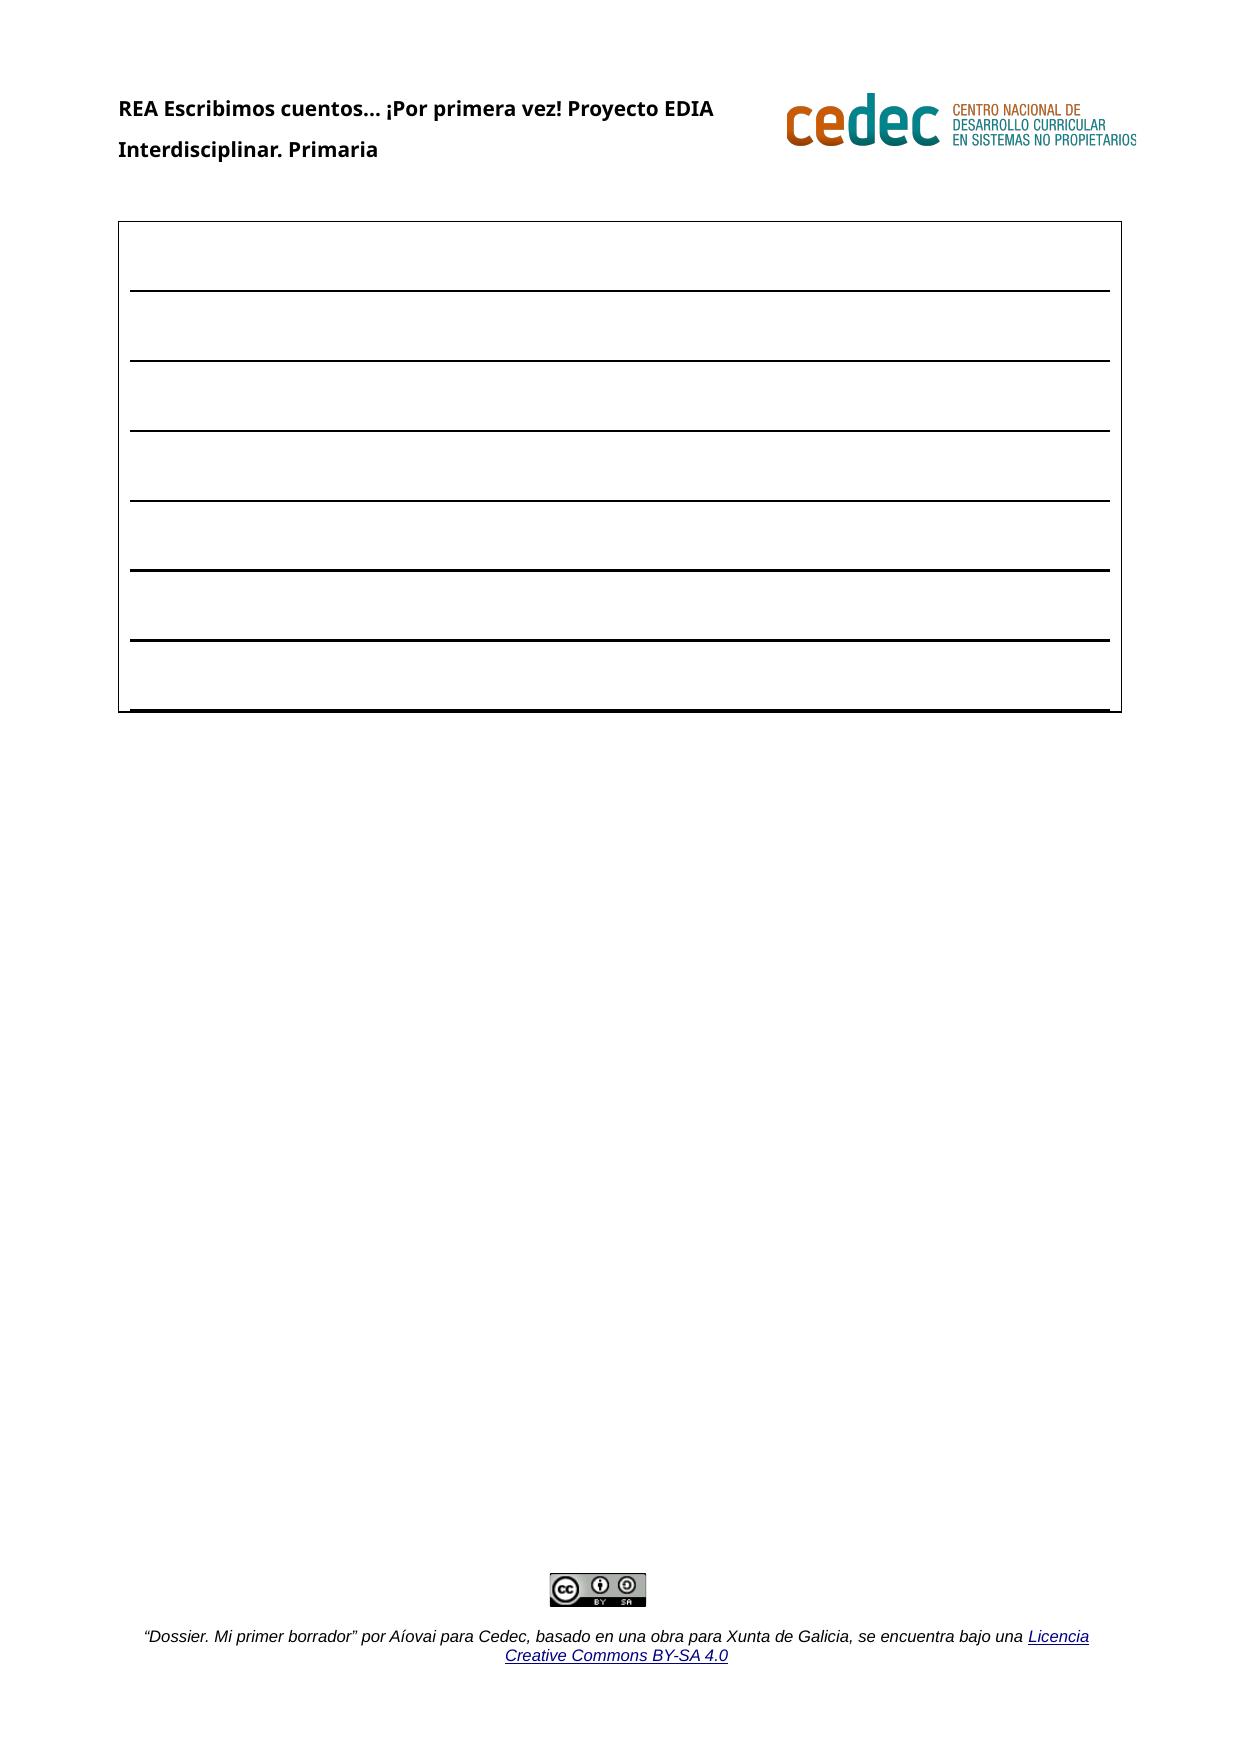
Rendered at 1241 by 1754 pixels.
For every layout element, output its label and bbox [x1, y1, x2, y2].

picture [787, 93, 1137, 146]
table_cell [119, 222, 1121, 711]
picture [549, 1573, 647, 1607]
